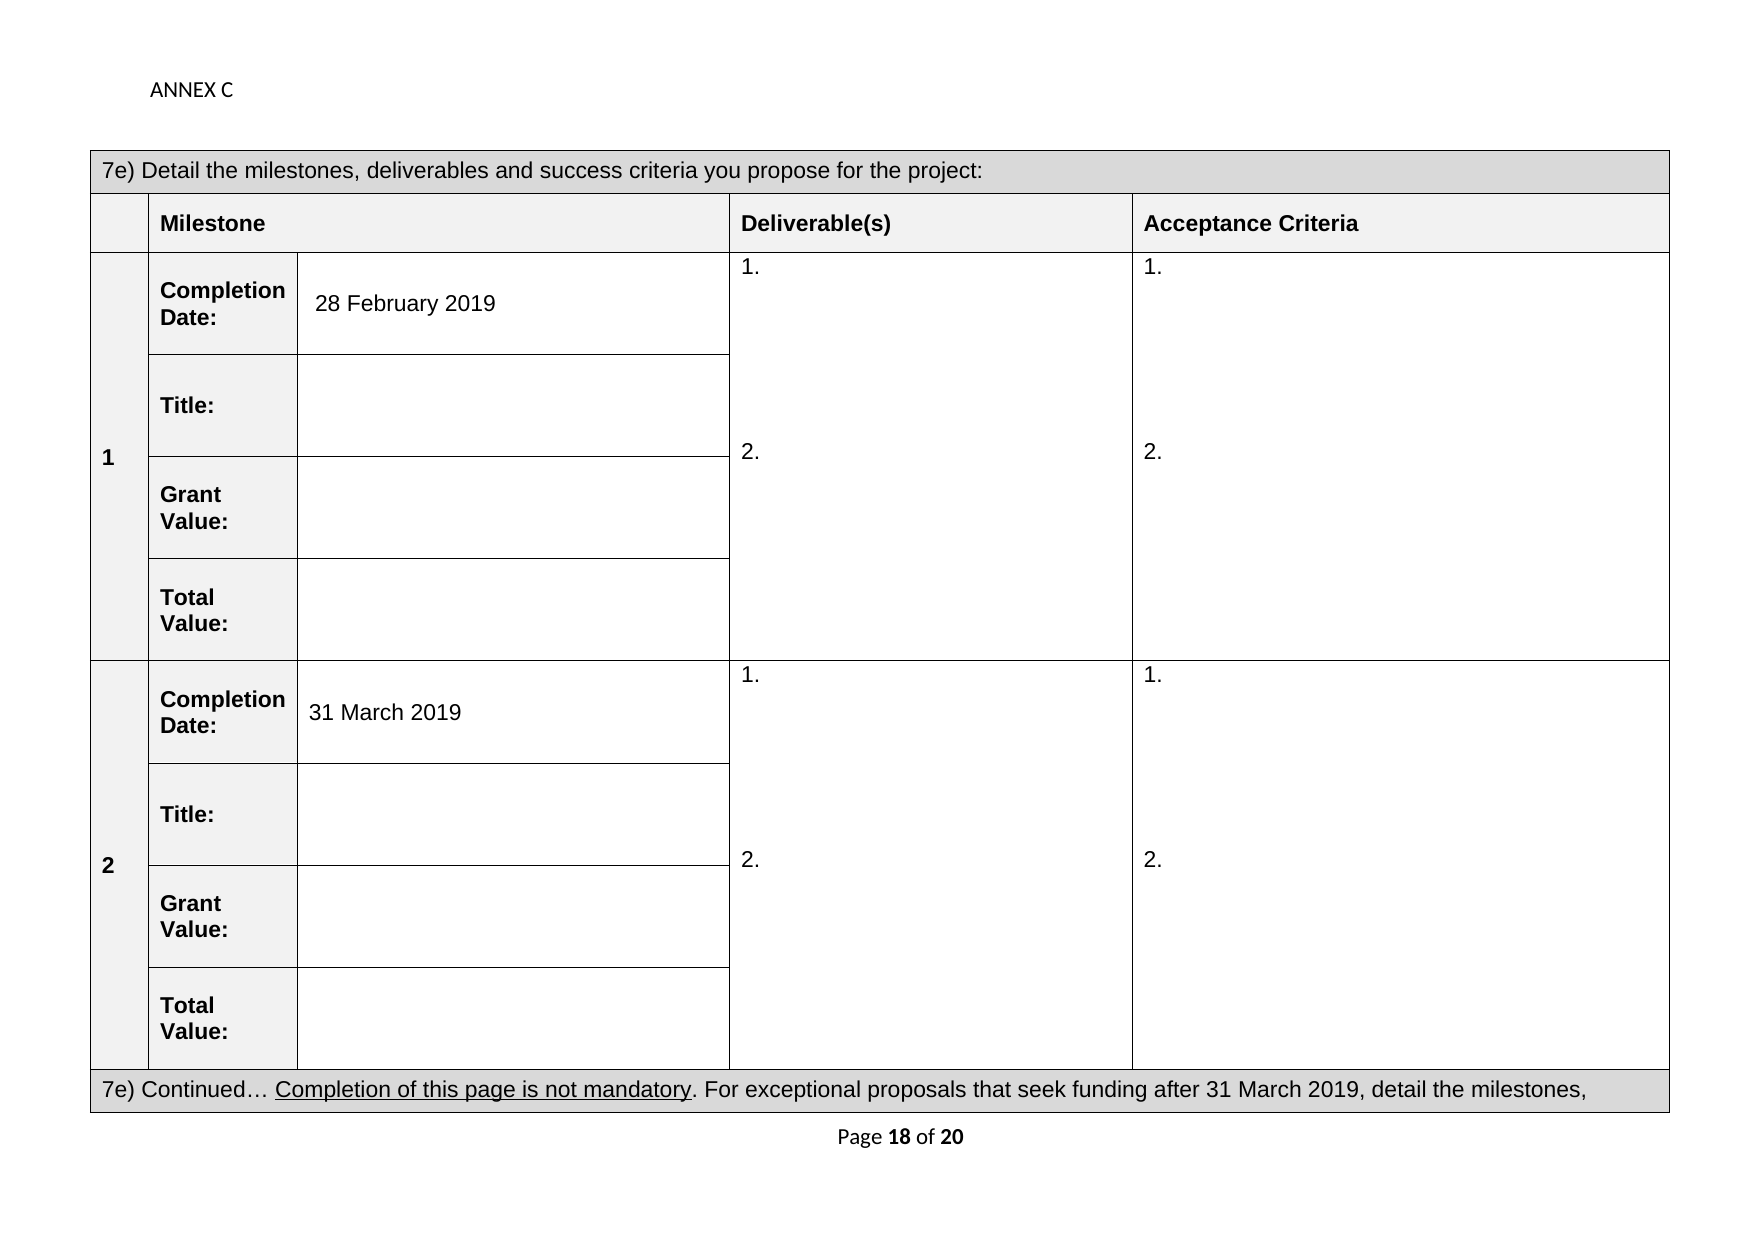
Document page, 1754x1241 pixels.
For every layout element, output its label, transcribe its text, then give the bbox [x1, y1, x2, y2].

table_header 7e) Detail the milestones, deliverables and success criteria you propose for the project: [91, 151, 1669, 193]
table_cell 28 February 2019 [298, 253, 729, 354]
table_cell Total Value: [149, 559, 297, 660]
table_cell 31 March 2019 [298, 661, 729, 762]
table_cell Completion Date: [149, 253, 297, 354]
table_cell Title: [149, 355, 297, 456]
table_cell [298, 355, 729, 456]
table_cell Grant Value: [149, 457, 297, 558]
table_cell Grant Value: [149, 866, 297, 967]
table_cell [298, 457, 729, 558]
table_cell 2 [91, 661, 148, 1069]
table_cell Completion Date: [149, 661, 297, 762]
table_cell Acceptance Criteria [1133, 194, 1669, 252]
table_cell [91, 194, 148, 252]
table_cell Deliverable(s) [730, 194, 1132, 252]
table_cell 1 [91, 253, 148, 660]
table_cell 7e) Continued… Completion of this page is not mandatory. For exceptional proposals that seek funding after 31 March 2019, detail the milestones, [91, 1070, 1669, 1112]
table_cell [298, 559, 729, 660]
table_cell [298, 866, 729, 967]
table_cell 1. 2. [1133, 253, 1669, 660]
table_cell [298, 764, 729, 864]
table_cell Total Value: [149, 968, 297, 1069]
table_cell 1. 2. [1133, 661, 1669, 1069]
table_cell Milestone [149, 194, 729, 252]
table_cell [298, 968, 729, 1069]
table_cell Title: [149, 764, 297, 864]
table_cell 1. 2. [730, 661, 1132, 1069]
table_cell 1. 2. [730, 253, 1132, 660]
